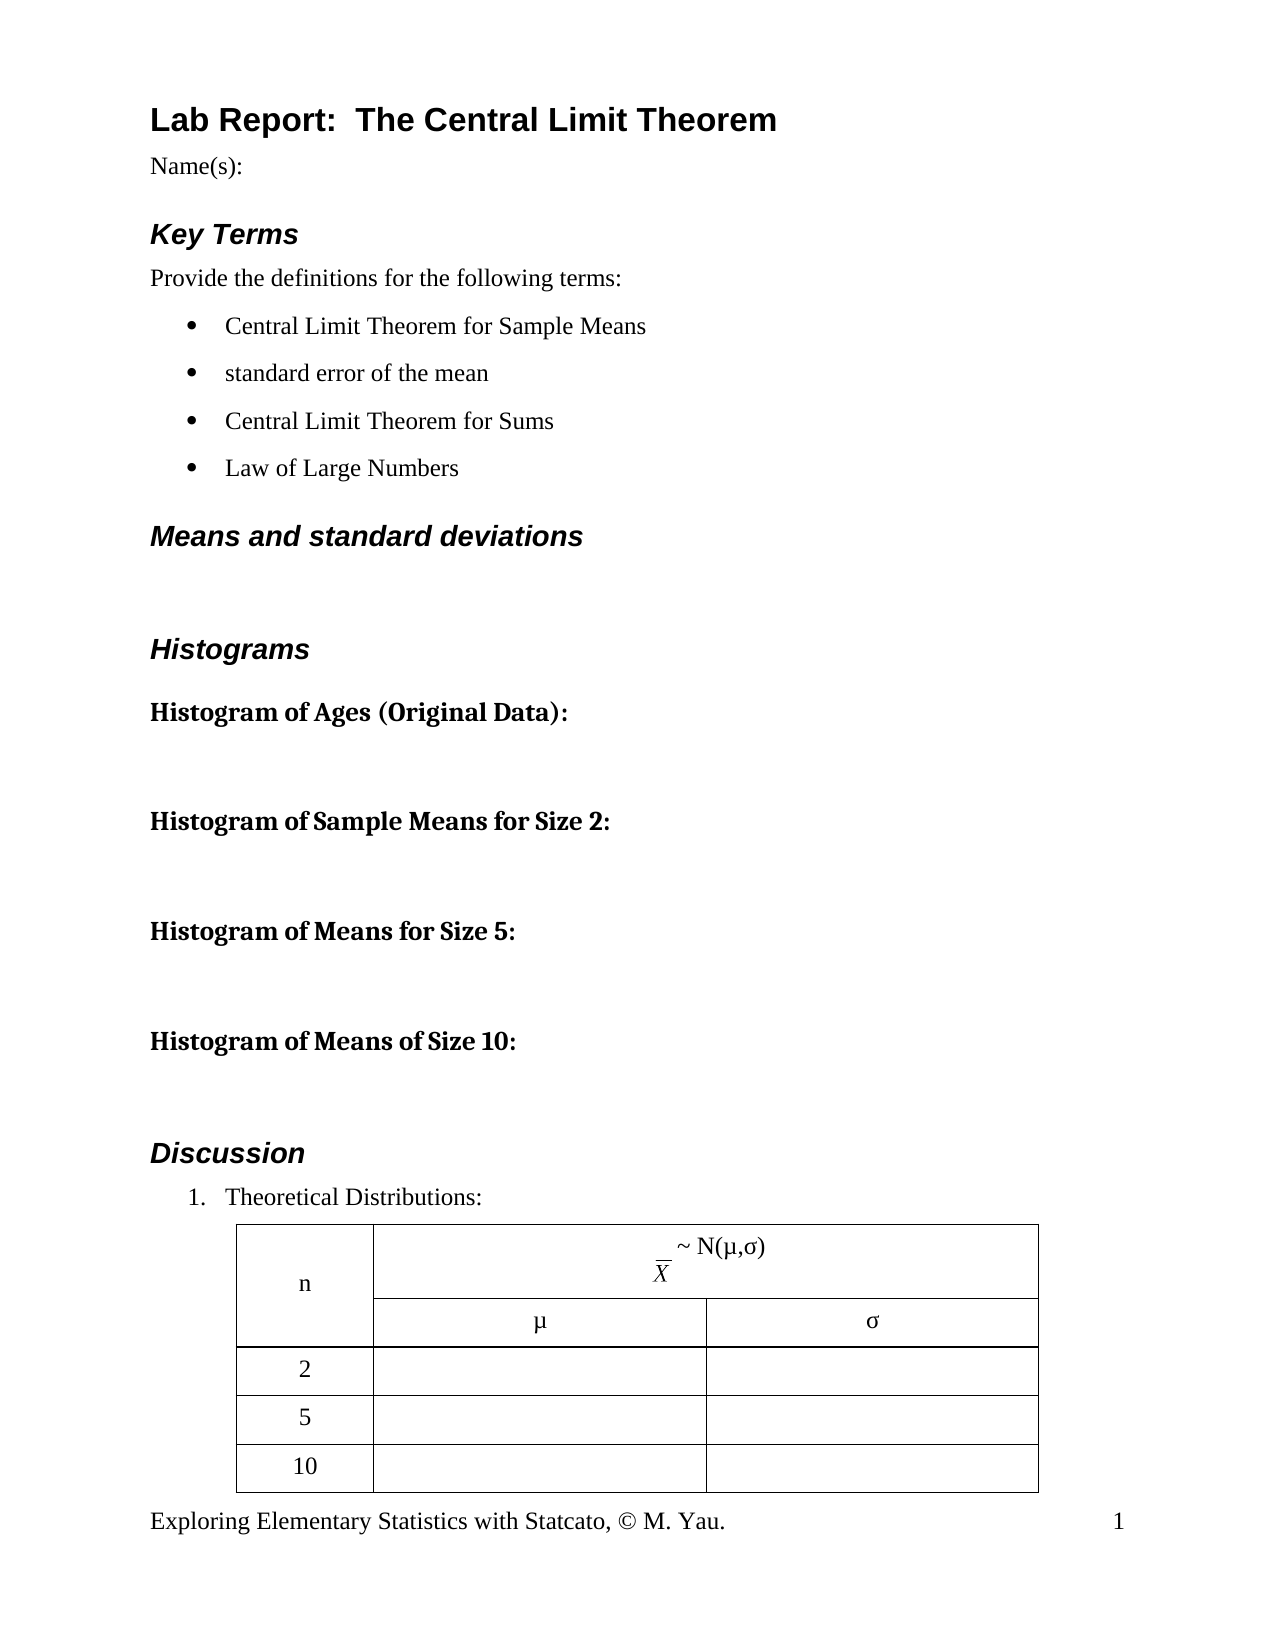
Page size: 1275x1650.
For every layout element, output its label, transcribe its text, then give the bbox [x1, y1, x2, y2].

table_cell [374, 1445, 706, 1492]
text Provide the definitions for the following terms: [150, 263, 1125, 292]
subtitle Means and standard deviations [150, 519, 1125, 553]
table_cell 5 [237, 1396, 373, 1443]
list Central Limit Theorem for Sample Means [187, 311, 1125, 339]
table_header n [237, 1225, 373, 1346]
subtitle Histogram of Ages (Original Data): [150, 697, 1125, 728]
subtitle Histogram of Means of Size 10: [150, 1026, 1125, 1057]
table_cell 10 [237, 1445, 373, 1492]
table_cell [707, 1445, 1038, 1492]
table_header ~ N(µ,σ) [374, 1225, 1038, 1298]
text Name(s): [150, 151, 1125, 180]
subtitle Key Terms [150, 217, 1125, 251]
table_cell µ [374, 1299, 706, 1346]
subtitle Histogram of Means for Size 5: [150, 916, 1125, 947]
table_cell [374, 1396, 706, 1443]
table_cell σ [707, 1299, 1038, 1346]
list Law of Large Numbers [187, 453, 1125, 482]
subtitle Histogram of Sample Means for Size 2: [150, 806, 1125, 838]
subtitle Histograms [150, 632, 1125, 665]
subtitle Discussion [150, 1136, 1125, 1170]
list Central Limit Theorem for Sums [187, 406, 1125, 434]
table_cell [374, 1348, 706, 1395]
list standard error of the mean [187, 358, 1125, 387]
subtitle Lab Report: The Central Limit Theorem [150, 100, 1125, 138]
table_cell [707, 1348, 1038, 1395]
table_cell [707, 1396, 1038, 1443]
list Theoretical Distributions: [187, 1182, 1125, 1211]
table_cell 2 [237, 1348, 373, 1395]
